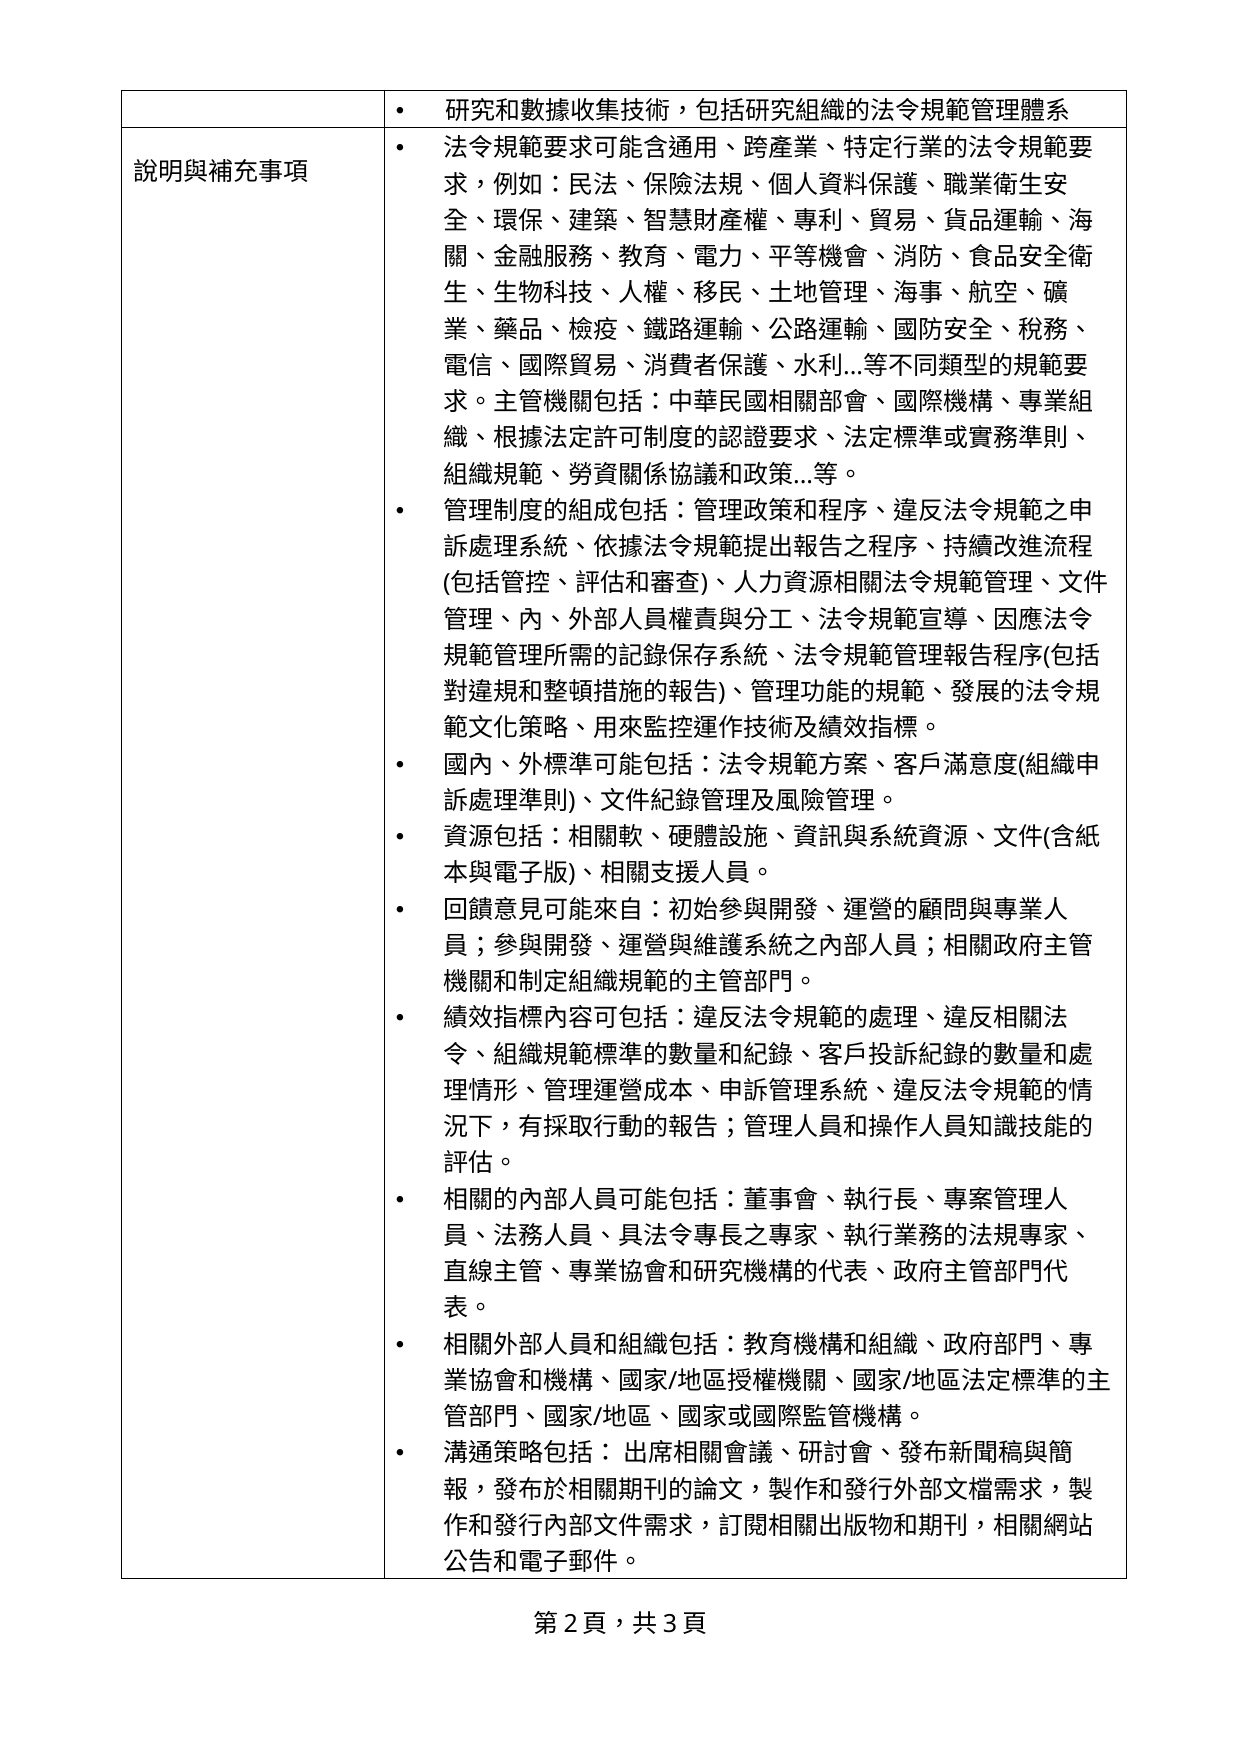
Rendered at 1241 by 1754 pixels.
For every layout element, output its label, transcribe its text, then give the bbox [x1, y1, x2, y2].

table_cell 說明與補充事項 [122, 128, 384, 1578]
table_cell 規劃預算與資源之財務技能 人際關係技能，包括運用人際能力、與團隊成員和利害關係人、建立融洽的關係 閱讀與文字能力，以理解法令相關規定內涵，並呈現具複雜概念和觀點的書面文件 時間管理能力，掌握專案進行紀度 問題解決技巧 研究和數據收集技術，包括研究組織的法令規範管理體系 [385, 91, 1126, 127]
table_cell [122, 91, 384, 127]
table_cell 法令規範要求可能含通用、跨產業、特定行業的法令規範要求，例如：民法、保險法規、個人資料保護、職業衛生安全、環保、建築、智慧財產權、專利、貿易、貨品運輸、海關、金融服務、教育、電力、平等機會、消防、食品安全衛生、生物科技、人權、移民、土地管理、海事、航空、礦業、藥品、檢疫、鐵路運輸、公路運輸、國防安全、稅務、電信、國際貿易、消費者保護、水利...等不同類型的規範要求。主管機關包括：中華民國相關部會、國際機構、專業組織、根據法定許可制度的認證要求、法定標準或實務準則、組織規範、勞資關係協議和政策...等。 管理制度的組成包括：管理政策和程序、違反法令規範之申訴處理系統、依據法令規範提出報告之程序、持續改進流程(包括管控、評估和審查)、人力資源相關法令規範管理、文件管理、內、外部人員權責與分工、法令規範宣導、因應法令規範管理所需的記錄保存系統、法令規範管理報告程序(包括對違規和整頓措施的報告)、管理功能的規範、發展的法令規範文化策略、用來監控運作技術及績效指標。 國內、外標準可能包括：法令規範方案、客戶滿意度(組織申訴處理準則)、文件紀錄管理及風險管理。 資源包括：相關軟、硬體設施、資訊與系統資源、文件(含紙本與電子版)、相關支援人員。 回饋意見可能來自：初始參與開發、運營的顧問與專業人員；參與開發、運營與維護系統之內部人員；相關政府主管機關和制定組織規範的主管部門。 績效指標內容可包括：違反法令規範的處理、違反相關法令、組織規範標準的數量和紀錄、客戶投訴紀錄的數量和處理情形、管理運營成本、申訴管理系統、違反法令規範的情況下，有採取行動的報告；管理人員和操作人員知識技能的評估。 相關的內部人員可能包括：董事會、執行長、專案管理人員、法務人員、具法令專長之專家、執行業務的法規專家、直線主管、專業協會和研究機構的代表、政府主管部門代表。 相關外部人員和組織包括：教育機構和組織、政府部門、專業協會和機構、國家/地區授權機關、國家/地區法定標準的主管部門、國家/地區、國家或國際監管機構。 溝通策略包括： 出席相關會議、研討會、發布新聞稿與簡報，發布於相關期刊的論文，製作和發行外部文檔需求，製作和發行內部文件需求，訂閱相關出版物和期刊，相關網站公告和電子郵件。 國際標準包括：顧客滿意情形 ( 申訴處理機構準則)、檔案管理及風險管理。 管理系統可能包括：法令規範文件、組織內部法令規範和職責規範、管理資訊系統、記錄保存與管理系統、相關人員聯繫與諮詢程序、違反法令與政策之處理流程、糾正和處理違規行為、人力資源相關法令規範、資訊發布與管理系統、法令規範申訴處理、持續改進法令規範流程包括監測、評估和審查。 有關組織的政策和程序可能包括：在各個領域的法令規範計劃和政策及組織道德標準。 [385, 128, 1126, 1578]
